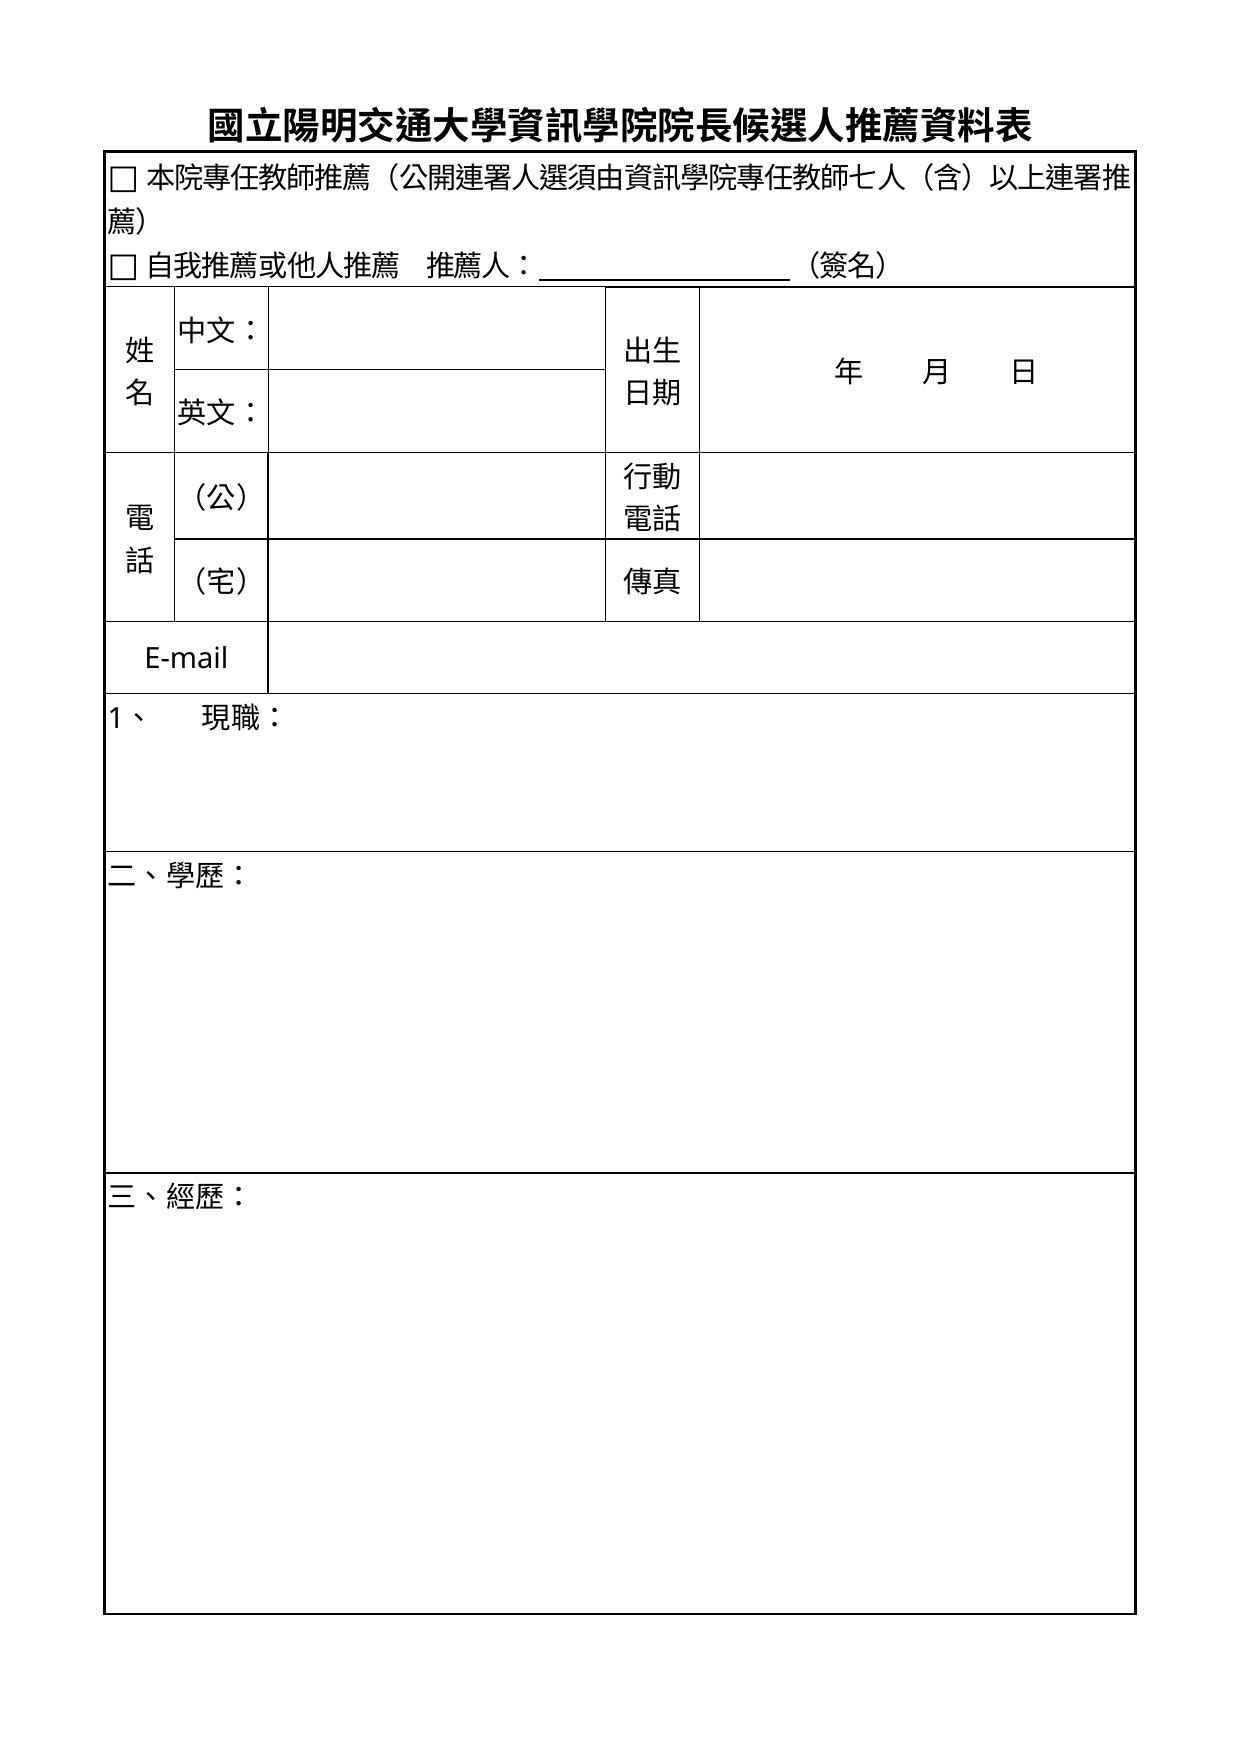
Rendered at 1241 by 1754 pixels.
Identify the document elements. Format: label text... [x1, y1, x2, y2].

table_cell [700, 540, 1134, 621]
table_cell 現職： [106, 694, 1134, 851]
table_cell （公） [175, 453, 267, 538]
table_cell 年 月 日 [700, 288, 1134, 452]
table_cell 二、學歷： [106, 852, 1134, 1172]
table_header □ 本院專任教師推薦（公開連署人選須由資訊學院專任教師七人（含）以上連署推薦） □ 自我推薦或他人推薦 推薦人： （簽名） [106, 153, 1134, 286]
table_cell 姓 名 [106, 287, 174, 452]
table_cell 行動 電話 [606, 453, 699, 538]
table_cell 英文： [175, 370, 268, 452]
table_cell 傳真 [606, 540, 699, 621]
table_cell [269, 287, 605, 369]
table_cell 出生 日期 [606, 288, 699, 452]
table_cell 三、經歷： [106, 1174, 1134, 1613]
table_cell E-mail [106, 622, 267, 693]
text 國立陽明交通大學資訊學院院長候選人推薦資料表 [75, 96, 1165, 150]
table_cell [700, 453, 1134, 538]
table_cell 電 話 [106, 453, 174, 621]
table_cell [269, 370, 605, 452]
table_cell 中文： [175, 287, 268, 369]
table_cell （宅） [175, 540, 267, 621]
table_cell [269, 453, 605, 538]
table_cell [269, 622, 1134, 693]
table_cell [269, 540, 605, 621]
